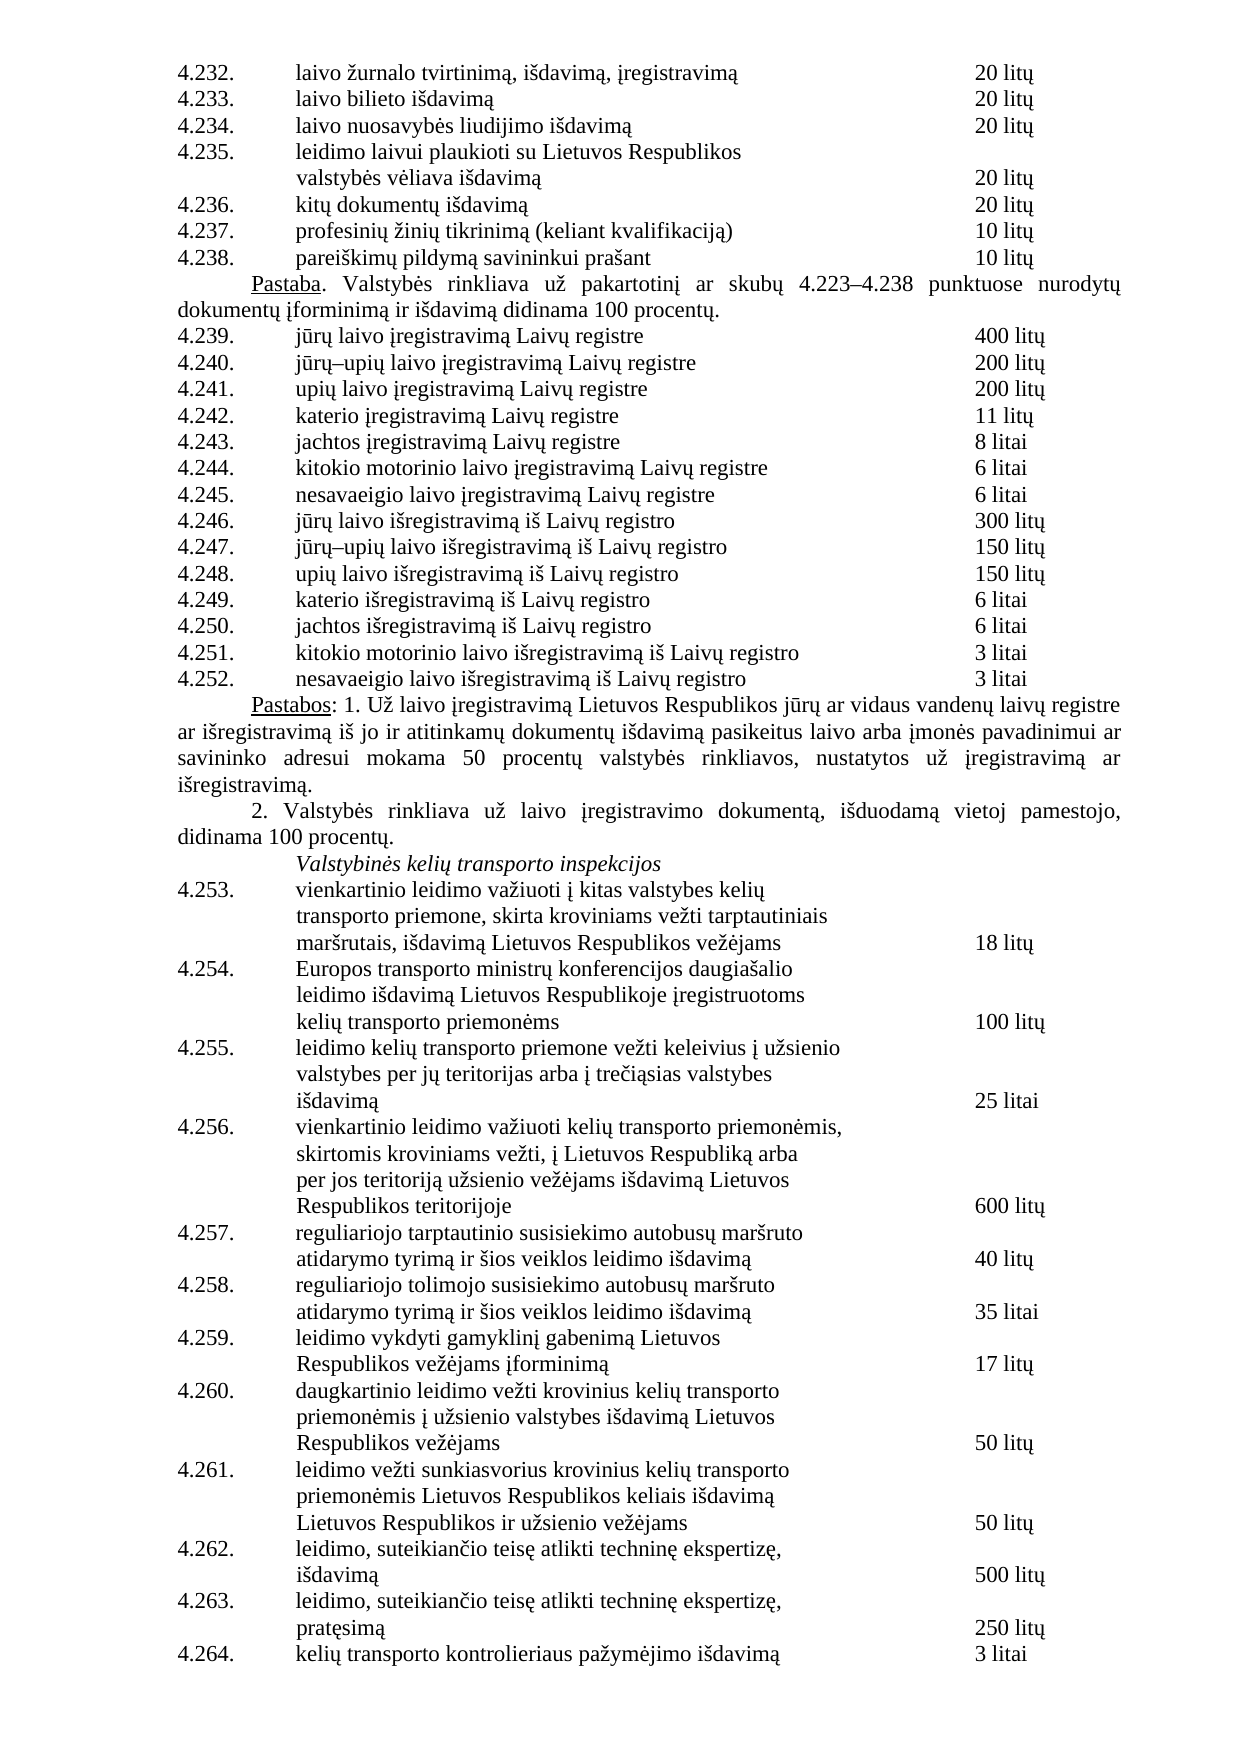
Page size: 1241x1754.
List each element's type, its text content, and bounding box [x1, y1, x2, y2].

text Pastabos: 1. Už laivo įregistravimą Lietuvos Respublikos jūrų ar vidaus vandenų laivų registre ar išregistravimą iš jo ir atitinkamų dokumentų išdavimą pasikeitus laivo arba įmonės pavadinimui ar savininko adresui mokama 50 procentų valstybės rinkliavos, nustatytos už įregistravimą ar išregistravimą. [177, 692, 1122, 797]
text 4.247. jūrų–upių laivo išregistravimą iš Laivų registro 150 litų [177, 533, 1122, 560]
text 4.254. Europos transporto ministrų konferencijos daugiašalio leidimo išdavimą Lietuvos Respublikoje įregistruotoms kelių transporto priemonėms 100 litų [177, 955, 1122, 1034]
text 4.246. jūrų laivo išregistravimą iš Laivų registro 300 litų [177, 507, 1122, 533]
text 4.234. laivo nuosavybės liudijimo išdavimą 20 litų [177, 112, 1122, 138]
text 4.260. daugkartinio leidimo vežti krovinius kelių transporto priemonėmis į užsienio valstybes išdavimą Lietuvos Respublikos vežėjams 50 litų [177, 1377, 1122, 1456]
text Valstybinės kelių transporto inspekcijos [177, 850, 1122, 876]
text 4.250. jachtos išregistravimą iš Laivų registro 6 litai [177, 612, 1122, 639]
text 4.236. kitų dokumentų išdavimą 20 litų [177, 191, 1122, 217]
text 4.261. leidimo vežti sunkiasvorius krovinius kelių transporto priemonėmis Lietuvos Respublikos keliais išdavimą Lietuvos Respublikos ir užsienio vežėjams 50 litų [177, 1456, 1122, 1535]
text 4.263. leidimo, suteikiančio teisę atlikti techninę ekspertizę, pratęsimą 250 litų [177, 1588, 1122, 1640]
text 4.251. kitokio motorinio laivo išregistravimą iš Laivų registro 3 litai [177, 639, 1122, 665]
text 4.262. leidimo, suteikiančio teisę atlikti techninę ekspertizę, išdavimą 500 litų [177, 1535, 1122, 1588]
text 4.253. vienkartinio leidimo važiuoti į kitas valstybes kelių transporto priemone, skirta kroviniams vežti tarptautiniais maršrutais, išdavimą Lietuvos Respublikos vežėjams 18 litų [177, 876, 1122, 955]
text 4.249. katerio išregistravimą iš Laivų registro 6 litai [177, 586, 1122, 612]
text 4.235. leidimo laivui plaukioti su Lietuvos Respublikos valstybės vėliava išdavimą 20 litų [177, 138, 1122, 191]
text 4.259. leidimo vykdyti gamyklinį gabenimą Lietuvos Respublikos vežėjams įforminimą 17 litų [177, 1324, 1122, 1377]
text 4.258. reguliariojo tolimojo susisiekimo autobusų maršruto atidarymo tyrimą ir šios veiklos leidimo išdavimą 35 litai [177, 1271, 1122, 1324]
text 4.237. profesinių žinių tikrinimą (keliant kvalifikaciją) 10 litų [177, 217, 1122, 243]
text 4.233. laivo bilieto išdavimą 20 litų [177, 85, 1122, 112]
text Pastaba. Valstybės rinkliava už pakartotinį ar skubų 4.223–4.238 punktuose nurodytų dokumentų įforminimą ir išdavimą didinama 100 procentų. [177, 270, 1122, 323]
text 4.243. jachtos įregistravimą Laivų registre 8 litai [177, 428, 1122, 454]
text 4.256. vienkartinio leidimo važiuoti kelių transporto priemonėmis, skirtomis kroviniams vežti, į Lietuvos Respubliką arba per jos teritoriją užsienio vežėjams išdavimą Lietuvos Respublikos teritorijoje 600 litų [177, 1113, 1122, 1219]
text 2. Valstybės rinkliava už laivo įregistravimo dokumentą, išduodamą vietoj pamestojo, didinama 100 procentų. [177, 797, 1122, 850]
text 4.242. katerio įregistravimą Laivų registre 11 litų [177, 402, 1122, 428]
text 4.239. jūrų laivo įregistravimą Laivų registre 400 litų [177, 323, 1122, 349]
text 4.245. nesavaeigio laivo įregistravimą Laivų registre 6 litai [177, 481, 1122, 507]
text 4.248. upių laivo išregistravimą iš Laivų registro 150 litų [177, 560, 1122, 586]
text 4.252. nesavaeigio laivo išregistravimą iš Laivų registro 3 litai [177, 665, 1122, 692]
text 4.244. kitokio motorinio laivo įregistravimą Laivų registre 6 litai [177, 454, 1122, 481]
text 4.240. jūrų–upių laivo įregistravimą Laivų registre 200 litų [177, 349, 1122, 375]
text 4.232. laivo žurnalo tvirtinimą, išdavimą, įregistravimą 20 litų [177, 59, 1122, 85]
text 4.264. kelių transporto kontrolieriaus pažymėjimo išdavimą 3 litai [177, 1640, 1122, 1667]
text 4.241. upių laivo įregistravimą Laivų registre 200 litų [177, 375, 1122, 402]
text 4.255. leidimo kelių transporto priemone vežti keleivius į užsienio valstybes per jų teritorijas arba į trečiąsias valstybes išdavimą 25 litai [177, 1034, 1122, 1113]
text 4.257. reguliariojo tarptautinio susisiekimo autobusų maršruto atidarymo tyrimą ir šios veiklos leidimo išdavimą 40 litų [177, 1219, 1122, 1271]
text 4.238. pareiškimų pildymą savininkui prašant 10 litų [177, 243, 1122, 270]
